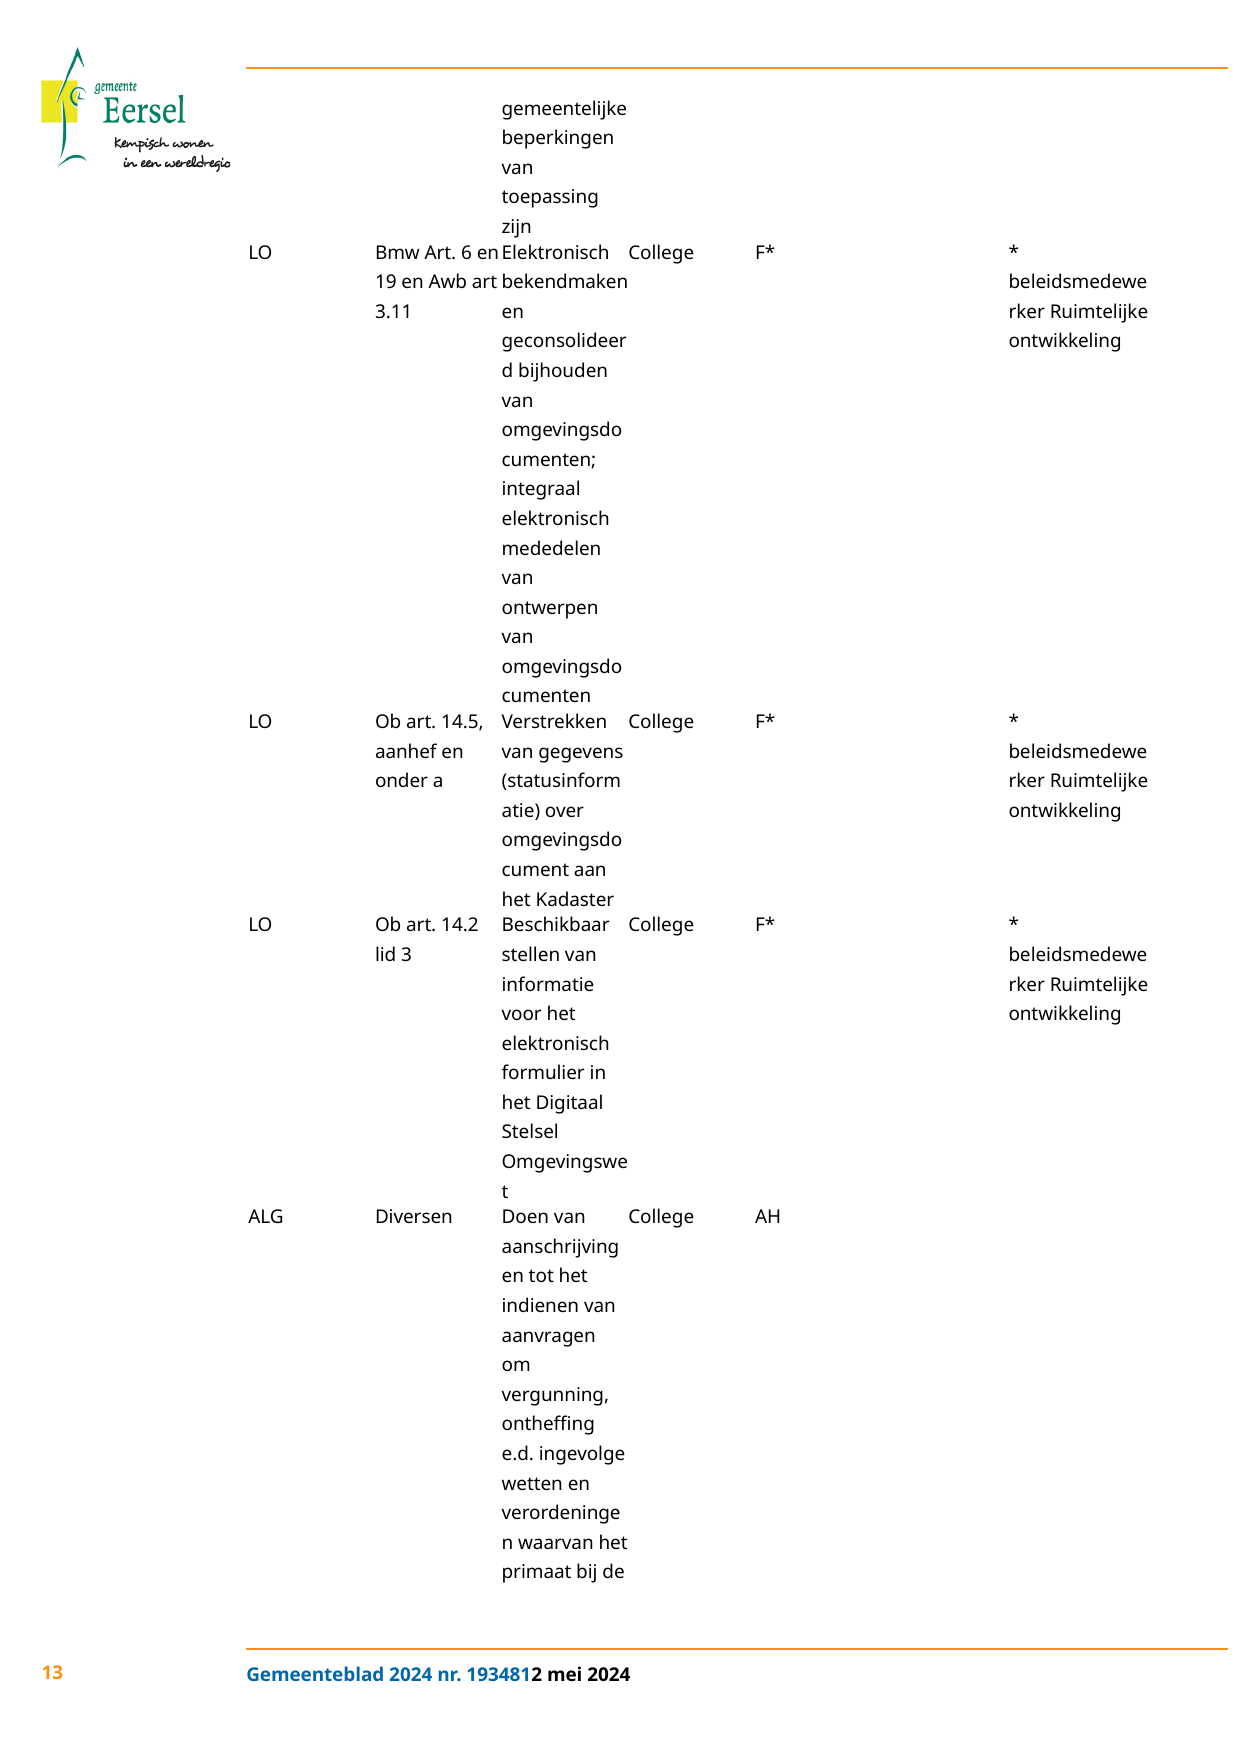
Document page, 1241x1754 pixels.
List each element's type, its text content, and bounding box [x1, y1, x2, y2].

table_cell F* [755, 912, 882, 1203]
table_cell Ob art. 14.2 lid 3 [375, 912, 501, 1203]
table_cell [882, 1204, 1008, 1584]
table_cell AH [755, 1204, 882, 1584]
table_cell Doen van aanschrijvingen tot het indienen van aanvragen om vergunning, ontheffing e.d. ingevolge wetten en verordeningen waarvan het primaat bij de [501, 1204, 628, 1584]
table_cell LO [248, 239, 375, 708]
table_cell [1008, 95, 1152, 239]
table_cell [628, 95, 755, 239]
picture [41, 47, 231, 172]
table_cell College [628, 1204, 755, 1584]
table_cell Elektronisch bekendmaken en geconsolideerd bijhouden van omgevingsdocumenten; integraal elektronisch mededelen van ontwerpen van omgevingsdocumenten [501, 239, 628, 708]
table_cell [755, 95, 882, 239]
table_cell [1008, 1204, 1152, 1584]
table_cell * beleidsmedewerker Ruimtelijke ontwikkeling [1008, 239, 1152, 708]
table_cell ALG [248, 1204, 375, 1584]
table_cell * beleidsmedewerker Ruimtelijke ontwikkeling [1008, 912, 1152, 1203]
table_cell F* [755, 708, 882, 912]
table_cell Bmw Art. 6 en 19 en Awb art 3.11 [375, 239, 501, 708]
table_cell F* [755, 239, 882, 708]
table_cell Beschikbaar stellen van informatie voor het elektronisch formulier in het Digitaal Stelsel Omgevingswet [501, 912, 628, 1203]
table_cell [882, 239, 1008, 708]
table_cell College [628, 912, 755, 1203]
table_cell LO [248, 912, 375, 1203]
table_cell [882, 95, 1008, 239]
table_cell gemeentelijke beperkingen van toepassing zijn [501, 95, 628, 239]
table_cell LO [248, 708, 375, 912]
table_cell College [628, 708, 755, 912]
table_cell College [628, 239, 755, 708]
table_cell [882, 912, 1008, 1203]
table_cell [248, 95, 375, 239]
table_cell Ob art. 14.5, aanhef en onder a [375, 708, 501, 912]
table_cell * beleidsmedewerker Ruimtelijke ontwikkeling [1008, 708, 1152, 912]
table_cell [375, 95, 501, 239]
table_cell [882, 708, 1008, 912]
table_cell Diversen [375, 1204, 501, 1584]
table_cell Verstrekken van gegevens (statusinformatie) over omgevingsdocument aan het Kadaster [501, 708, 628, 912]
